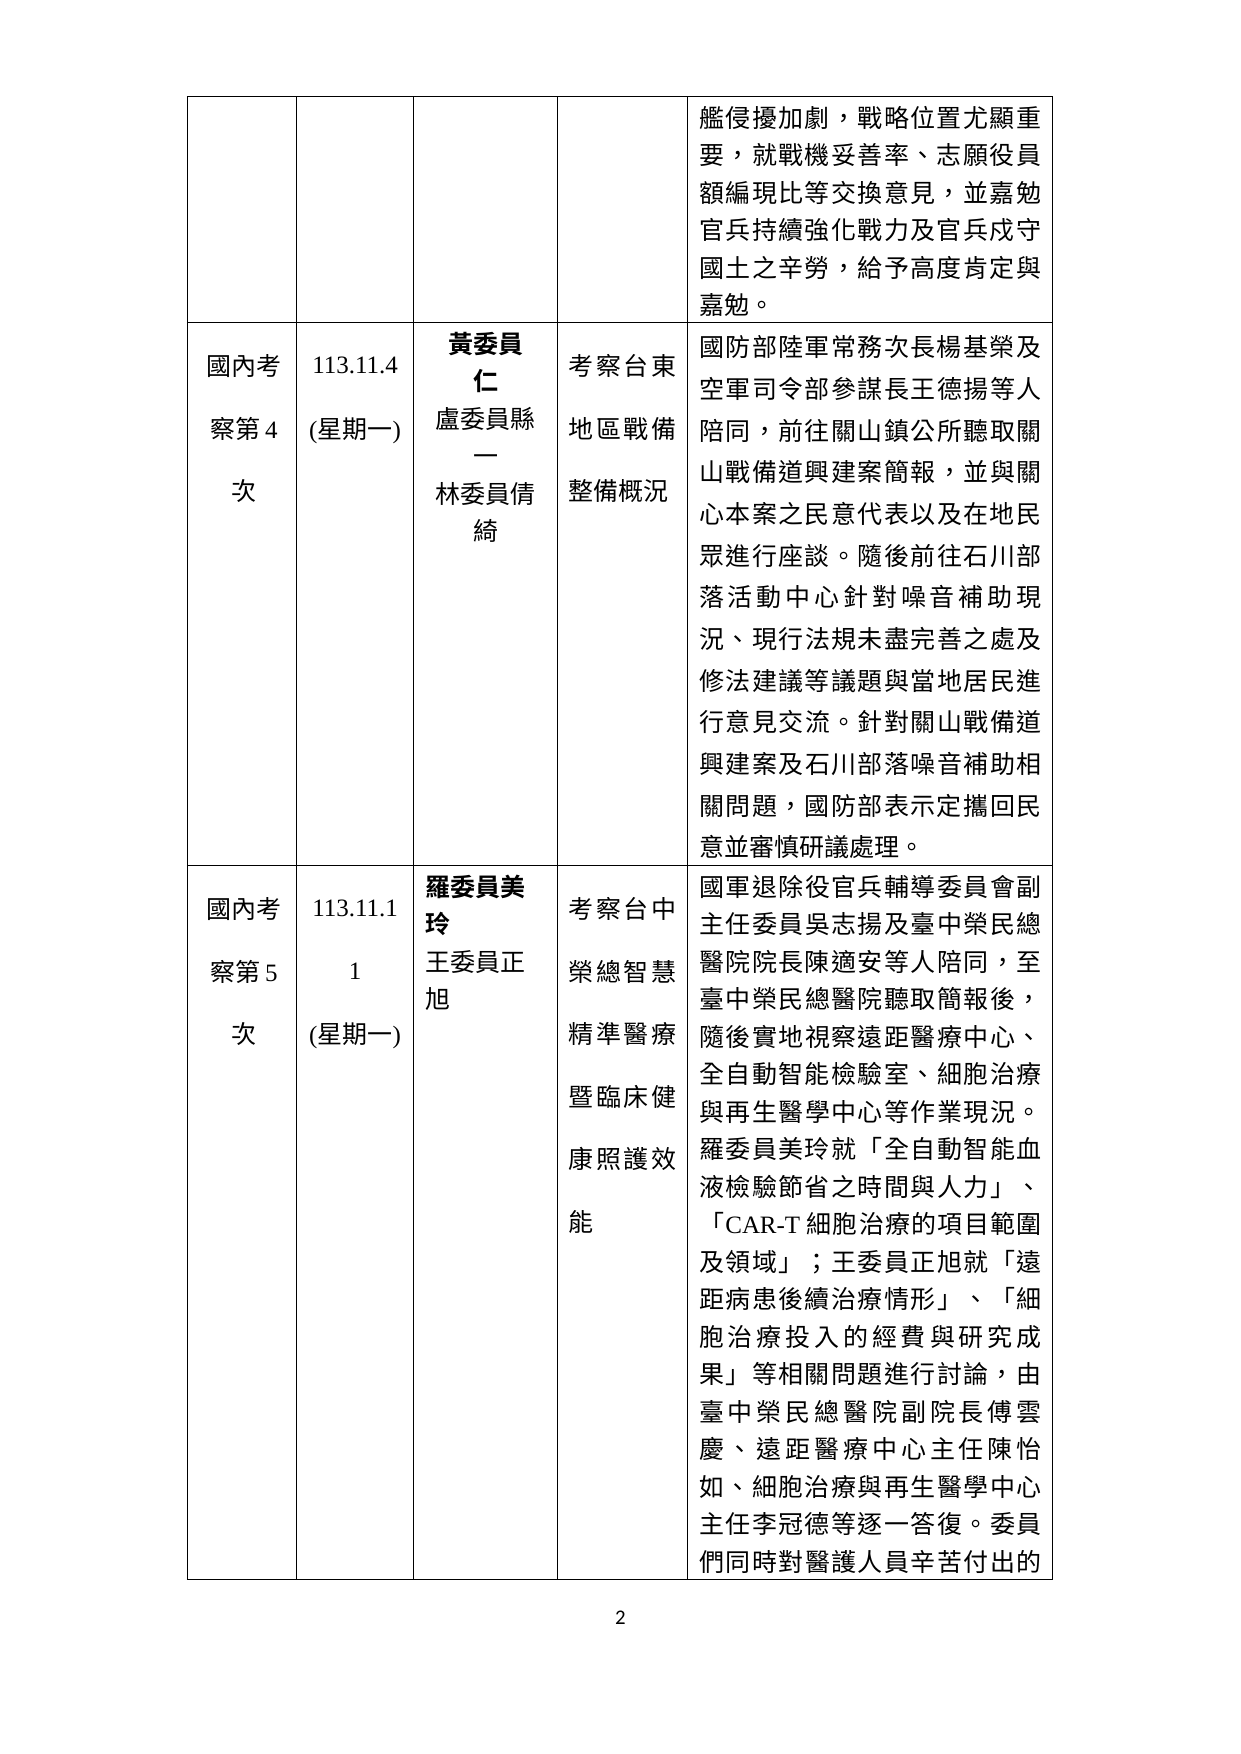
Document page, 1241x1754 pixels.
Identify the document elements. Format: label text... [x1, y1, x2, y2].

table_cell 黃委員 仁 盧委員縣一 林委員倩綺 [414, 323, 557, 865]
table_cell 113.11.4 (星期一) [297, 323, 413, 865]
table_cell 國內考察第5次 [188, 866, 296, 1578]
table_cell [414, 97, 557, 322]
table_cell [558, 97, 687, 322]
table_cell 國防部陸軍常務次長楊基榮及空軍司令部參謀長王德揚等人陪同，前往關山鎮公所聽取關山戰備道興建案簡報，並與關心本案之民意代表以及在地民眾進行座談。隨後前往石川部落活動中心針對噪音補助現況、現行法規未盡完善之處及修法建議等議題與當地居民進行意見交流。針對關山戰備道興建案及石川部落噪音補助相關問題，國防部表示定攜回民意並審慎研議處理。 [688, 323, 1052, 865]
table_cell 羅委員美玲 王委員正旭 [414, 866, 557, 1578]
table_cell [188, 97, 296, 322]
table_cell 國軍退除役官兵輔導委員會副主任委員吳志揚及臺中榮民總醫院院長陳適安等人陪同，至臺中榮民總醫院聽取簡報後，隨後實地視察遠距醫療中心、全自動智能檢驗室、細胞治療與再生醫學中心等作業現況。羅委員美玲就「全自動智能血液檢驗節省之時間與人力」、「CAR-T細胞治療的項目範圍及領域」；王委員正旭就「遠距病患後續治療情形」、「細胞治療投入的經費與研究成果」等相關問題進行討論，由臺中榮民總醫院副院長傅雲慶、遠距醫療中心主任陳怡如、細胞治療與再生醫學中心主任李冠德等逐一答復。委員們同時對醫護人員辛苦付出的 [688, 866, 1052, 1578]
table_cell 國內考察第4次 [188, 323, 296, 865]
table_cell 考察台中榮總智慧精準醫療暨臨床健康照護效能 [558, 866, 687, 1578]
table_cell 艦侵擾加劇，戰略位置尤顯重要，就戰機妥善率、志願役員額編現比等交換意見，並嘉勉官兵持續強化戰力及官兵戍守國土之辛勞，給予高度肯定與嘉勉。 [688, 97, 1052, 322]
table_cell 113.11.11 (星期一) [297, 866, 413, 1578]
table_cell [297, 97, 413, 322]
table_cell 考察台東地區戰備整備概況 [558, 323, 687, 865]
